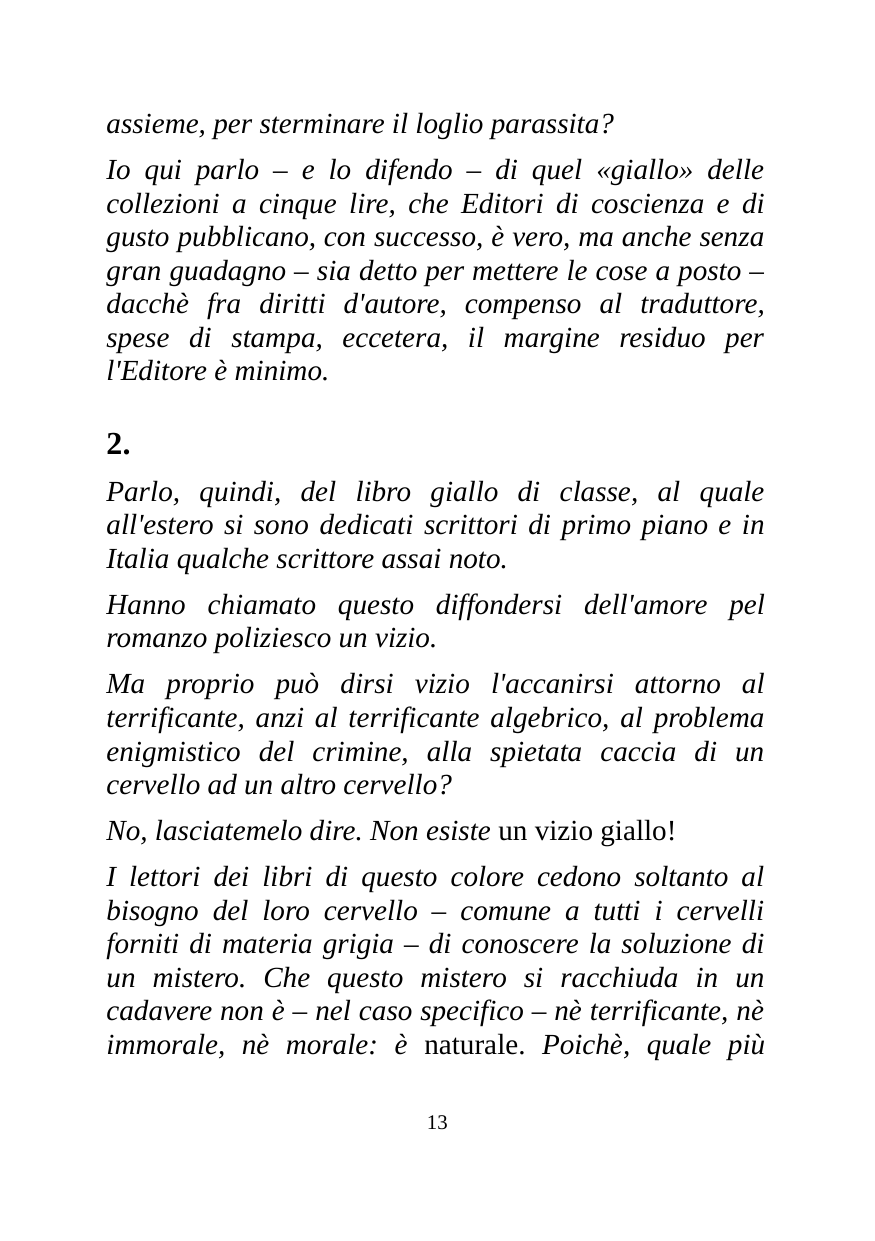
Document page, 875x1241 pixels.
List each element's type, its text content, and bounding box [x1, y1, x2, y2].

text I lettori dei libri di questo colore cedono soltanto al bisogno del loro cervello – comune a tutti i cervelli forniti di materia grigia – di conoscere la soluzione di un mistero. Che questo mistero si racchiuda in un cadavere non è – nel caso specifico – nè terrificante, nè immorale, nè morale: è naturale. Poichè, quale più [106, 859, 768, 1061]
text Parlo, quindi, del libro giallo di classe, al quale all'estero si sono dedicati scrittori di primo piano e in Italia qualche scrittore assai noto. [106, 474, 768, 574]
text Io qui parlo – e lo difendo – di quel «giallo» delle collezioni a cinque lire, che Editori di coscienza e di gusto pubblicano, con successo, è vero, ma anche senza gran guadagno – sia detto per mettere le cose a posto – dacchè fra diritti d'autore, compenso al traduttore, spese di stampa, eccetera, il margine residuo per l'Editore è minimo. [106, 152, 768, 387]
text assieme, per sterminare il loglio parassita? [106, 106, 768, 140]
text Ma proprio può dirsi vizio l'accanirsi attorno al terrificante, anzi al terrificante algebrico, al problema enigmistico del crimine, alla spietata caccia di un cervello ad un altro cervello? [106, 667, 768, 801]
text No, lasciatemelo dire. Non esiste un vizio giallo! [106, 813, 768, 847]
subtitle 2. [106, 424, 768, 461]
text Hanno chiamato questo diffondersi dell'amore pel romanzo poliziesco un vizio. [106, 587, 768, 654]
